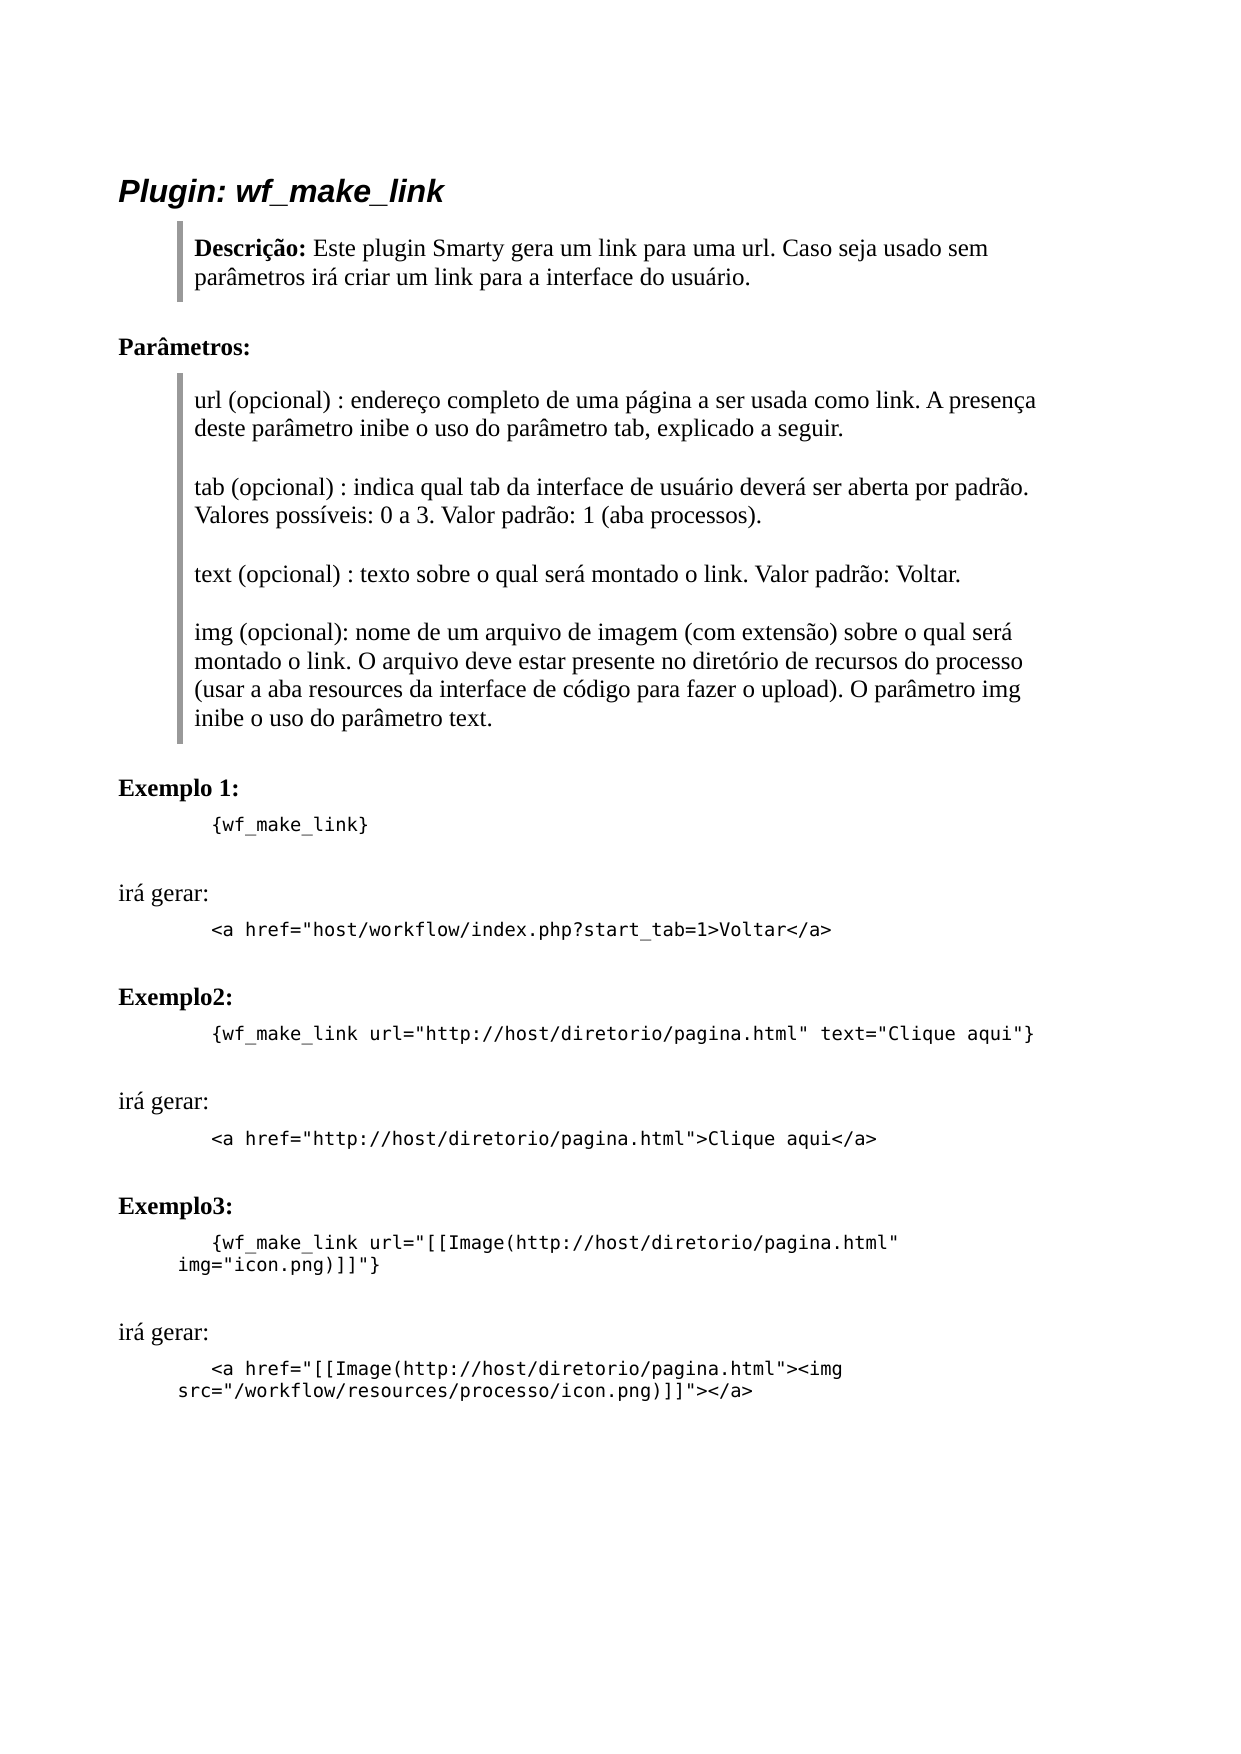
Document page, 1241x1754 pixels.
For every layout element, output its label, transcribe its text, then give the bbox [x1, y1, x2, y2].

text Exemplo3: [118, 1191, 1122, 1219]
text Exemplo2: [118, 982, 1122, 1011]
text {wf_make_link} [177, 814, 1063, 836]
text Exemplo 1: [118, 773, 1122, 802]
text <a href="host/workflow/index.php?start_tab=1>Voltar</a> [177, 919, 1063, 941]
text irá gerar: [118, 1086, 1122, 1115]
text tab (opcional) : indica qual tab da interface de usuário deverá ser aberta por padrão. Valores possíveis: 0 a 3. Valor padrão: 1 (aba processos). [183, 460, 1063, 529]
text text (opcional) : texto sobre o qual será montado o link. Valor padrão: Voltar. [183, 547, 1063, 587]
text {wf_make_link url="http://host/diretorio/pagina.html" text="Clique aqui"} [177, 1023, 1063, 1045]
text <a href="[[Image(http://host/diretorio/pagina.html"><img src="/workflow/resources/processo/icon.png)]]"></a> [177, 1358, 1063, 1402]
text {wf_make_link url="[[Image(http://host/diretorio/pagina.html" img="icon.png)]]"} [177, 1232, 1063, 1276]
text <a href="http://host/diretorio/pagina.html">Clique aqui</a> [177, 1128, 1063, 1149]
text url (opcional) : endereço completo de uma página a ser usada como link. A presença deste parâmetro inibe o uso do parâmetro tab, explicado a seguir. [183, 373, 1063, 442]
subtitle Plugin: wf_make_link [118, 172, 1122, 209]
text img (opcional): nome de um arquivo de imagem (com extensão) sobre o qual será montado o link. O arquivo deve estar presente no diretório de recursos do processo (usar a aba resources da interface de código para fazer o upload). O parâmetro img inibe o uso do parâmetro text. [183, 605, 1063, 744]
text irá gerar: [118, 878, 1122, 906]
text Parâmetros: [118, 332, 1122, 361]
text Descrição: Este plugin Smarty gera um link para uma url. Caso seja usado sem parâmetros irá criar um link para a interface do usuário. [183, 221, 1063, 302]
text irá gerar: [118, 1317, 1122, 1346]
